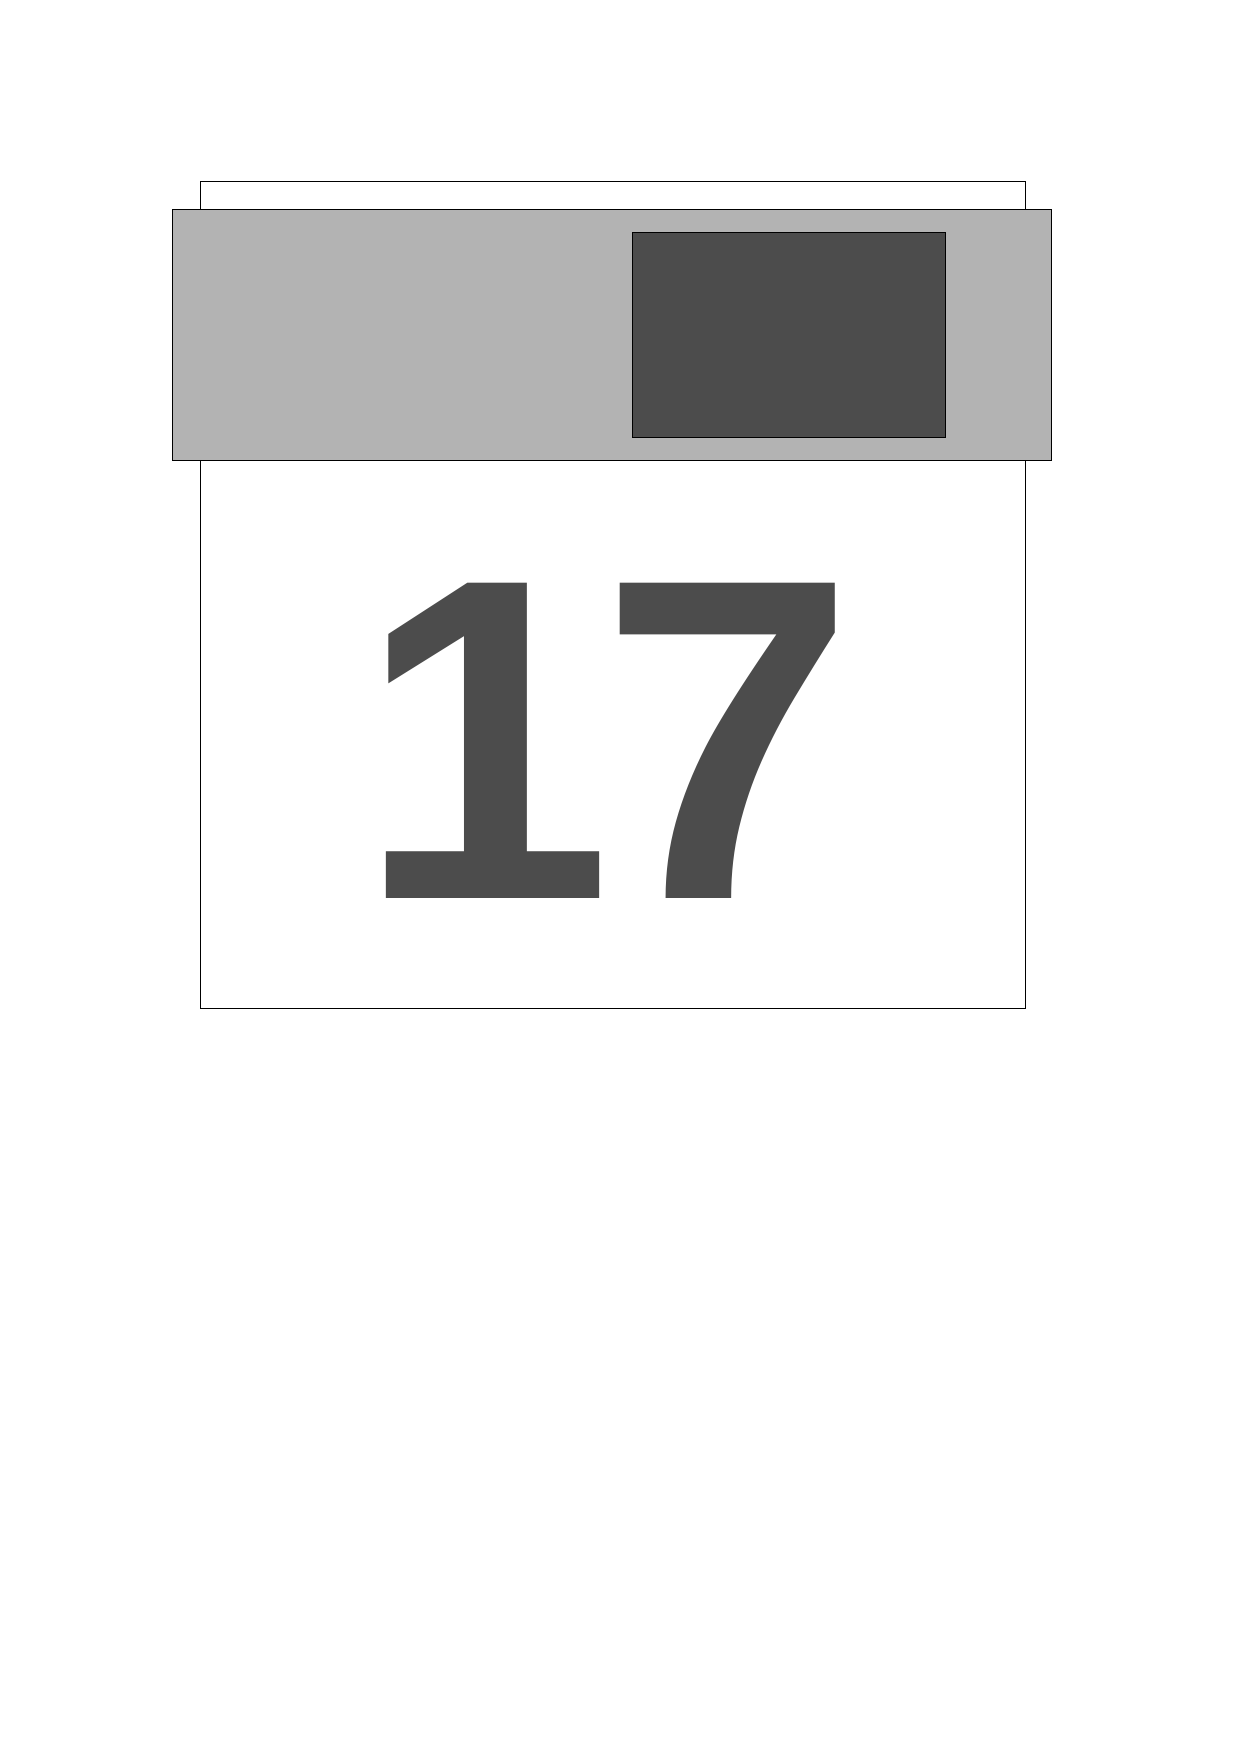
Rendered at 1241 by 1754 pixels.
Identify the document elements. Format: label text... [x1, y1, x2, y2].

text 17 [210, 468, 1015, 995]
